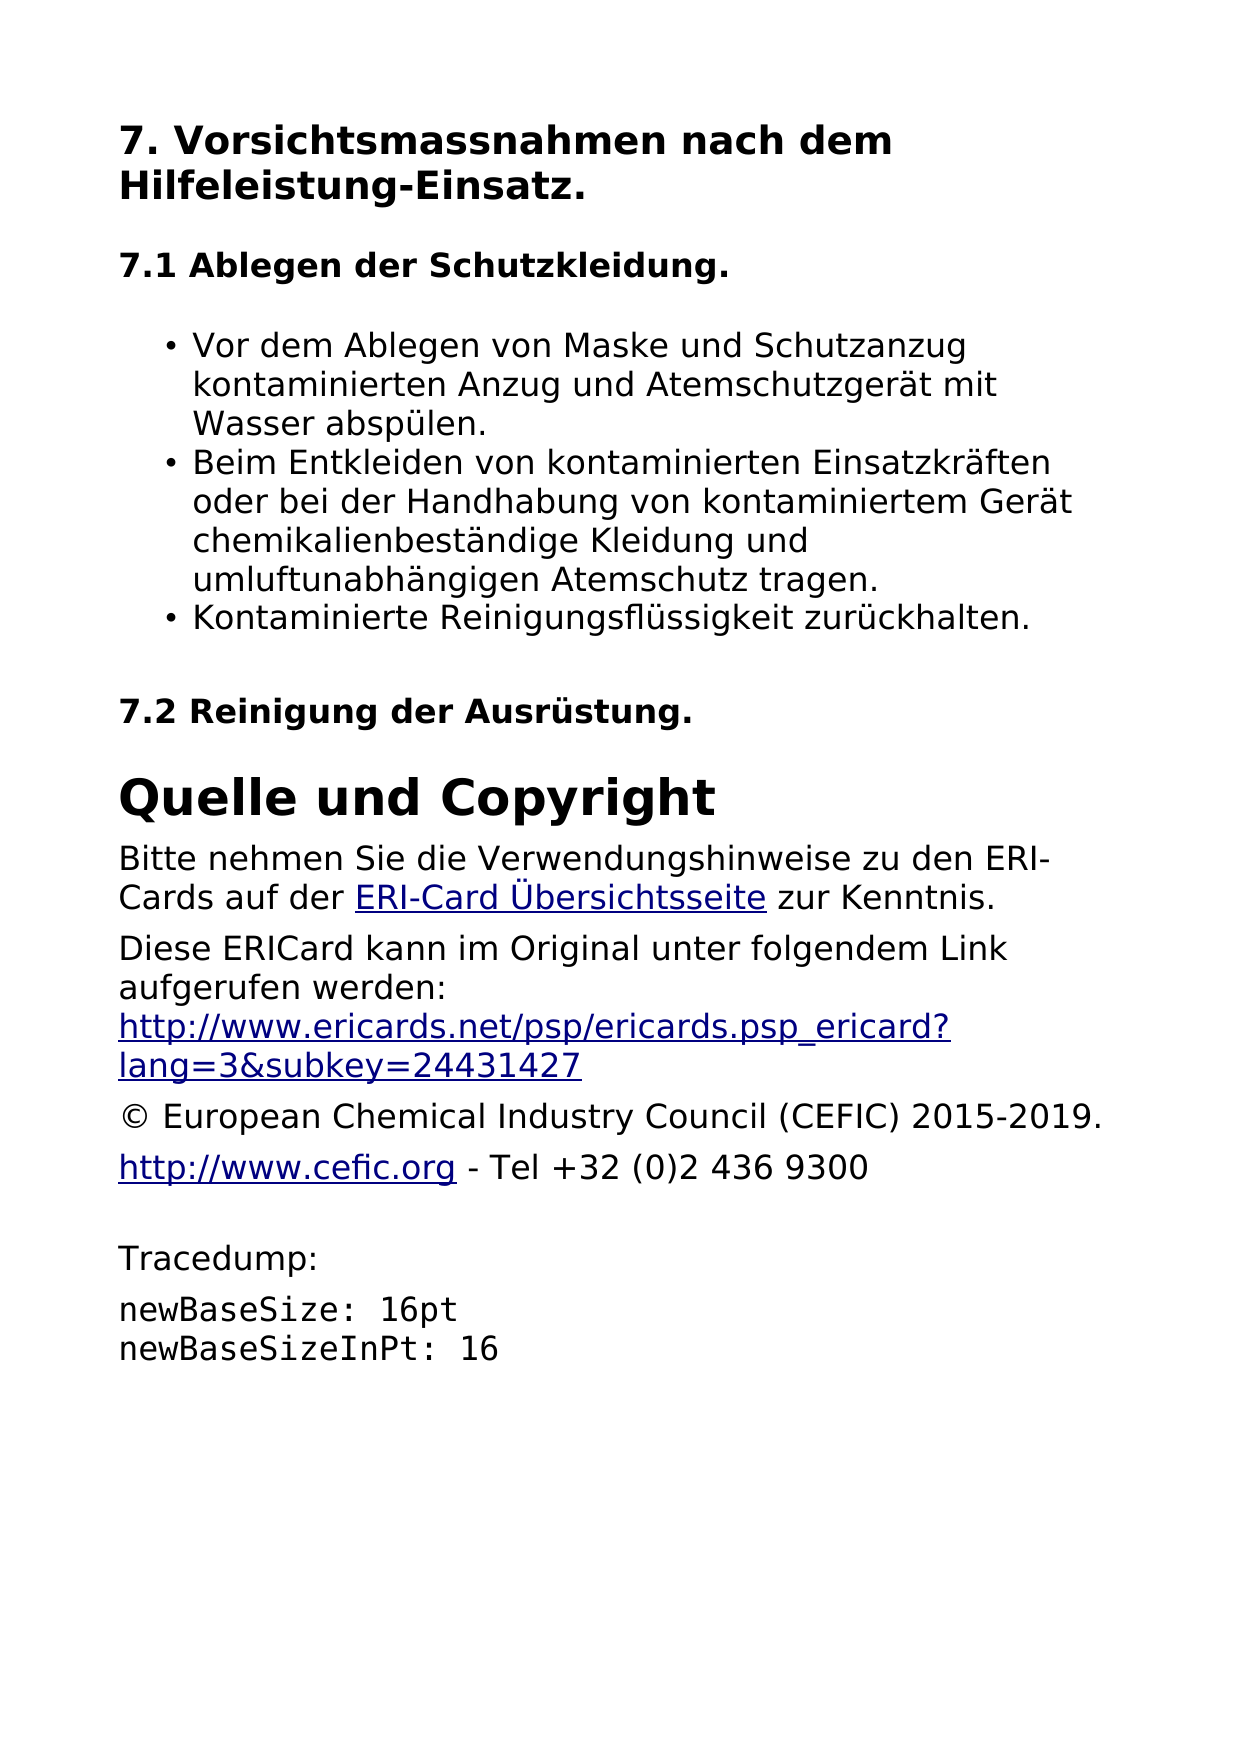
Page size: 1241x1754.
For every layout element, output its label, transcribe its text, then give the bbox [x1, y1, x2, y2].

subtitle Quelle und Copyright [118, 768, 1122, 827]
subtitle 7.1 Ablegen der Schutzkleidung. [118, 246, 1122, 285]
text © European Chemical Industry Council (CEFIC) 2015-2019. [118, 1097, 1122, 1136]
text Bitte nehmen Sie die Verwendungshinweise zu den ERI-Cards auf der ERI-Card Übersichtsseite zur Kenntnis. [118, 839, 1122, 917]
subtitle 7. Vorsichtsmassnahmen nach dem Hilfeleistung-Einsatz. [118, 118, 1122, 208]
list Vor dem Ablegen von Maske und Schutzanzug kontaminierten Anzug und Atemschutzgerät mit Wasser abspülen. [177, 327, 1122, 443]
text Tracedump: [118, 1200, 1122, 1278]
list Beim Entkleiden von kontaminierten Einsatzkräften oder bei der Handhabung von kontaminiertem Gerät chemikalienbeständige Kleidung und umluftunabhängigen Atemschutz tragen. [177, 443, 1122, 599]
text http://www.cefic.org - Tel +32 (0)2 436 9300 [118, 1149, 1122, 1188]
subtitle 7.2 Reinigung der Ausrüstung. [118, 692, 1122, 731]
text newBaseSize: 16pt newBaseSizeInPt: 16 [118, 1290, 1122, 1368]
text Diese ERICard kann im Original unter folgendem Link aufgerufen werden: http://www.ericards.net/psp/ericards.psp_ericard?lang=3&subkey=24431427 [118, 929, 1122, 1085]
list Kontaminierte Reinigungsflüssigkeit zurückhalten. [177, 599, 1122, 638]
